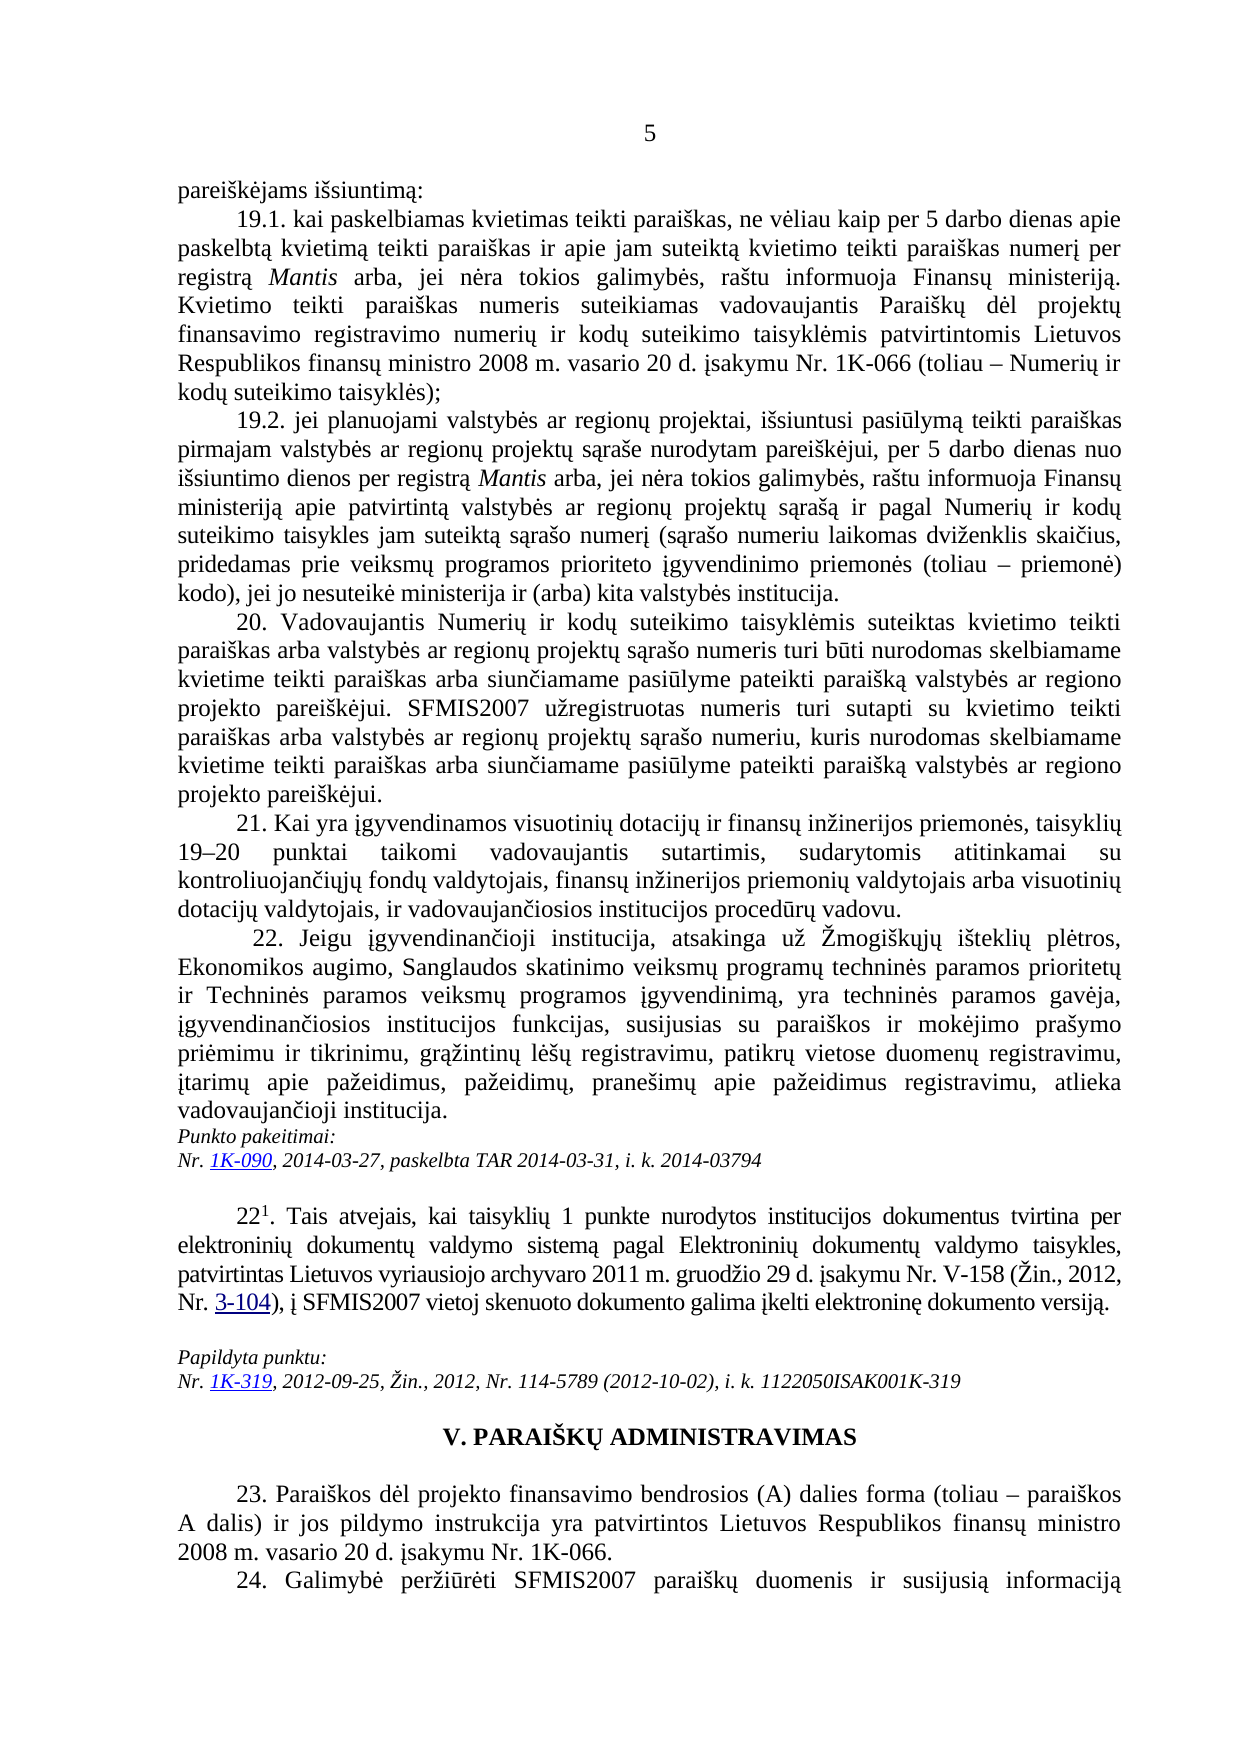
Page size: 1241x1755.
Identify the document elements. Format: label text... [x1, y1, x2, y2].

text Nr. 1K-319, 2012-09-25, Žin., 2012, Nr. 114-5789 (2012-10-02), i. k. 1122050ISAK001K-319 [177, 1369, 1122, 1393]
text 21. Kai yra įgyvendinamos visuotinių dotacijų ir finansų inžinerijos priemonės, taisyklių 19–20 punktai taikomi vadovaujantis sutartimis, sudarytomis atitinkamai su kontroliuojančiųjų fondų valdytojais, finansų inžinerijos priemonių valdytojais arba visuotinių dotacijų valdytojais, ir vadovaujančiosios institucijos procedūrų vadovu. [177, 808, 1122, 923]
text 19.2. jei planuojami valstybės ar regionų projektai, išsiuntusi pasiūlymą teikti paraiškas pirmajam valstybės ar regionų projektų sąraše nurodytam pareiškėjui, per 5 darbo dienas nuo išsiuntimo dienos per registrą Mantis arba, jei nėra tokios galimybės, raštu informuoja Finansų ministeriją apie patvirtintą valstybės ar regionų projektų sąrašą ir pagal Numerių ir kodų suteikimo taisykles jam suteiktą sąrašo numerį (sąrašo numeriu laikomas dviženklis skaičius, pridedamas prie veiksmų programos prioriteto įgyvendinimo priemonės (toliau – priemonė) kodo), jei jo nesuteikė ministerija ir (arba) kita valstybės institucija. [177, 406, 1122, 607]
text V. PARAIŠKŲ ADMINISTRAVIMAS [177, 1422, 1122, 1451]
text 20. Vadovaujantis Numerių ir kodų suteikimo taisyklėmis suteiktas kvietimo teikti paraiškas arba valstybės ar regionų projektų sąrašo numeris turi būti nurodomas skelbiamame kvietime teikti paraiškas arba siunčiamame pasiūlyme pateikti paraišką valstybės ar regiono projekto pareiškėjui. SFMIS2007 užregistruotas numeris turi sutapti su kvietimo teikti paraiškas arba valstybės ar regionų projektų sąrašo numeriu, kuris nurodomas skelbiamame kvietime teikti paraiškas arba siunčiamame pasiūlyme pateikti paraišką valstybės ar regiono projekto pareiškėjui. [177, 607, 1122, 808]
text pareiškėjams išsiuntimą: [177, 176, 1122, 204]
text 23. Paraiškos dėl projekto finansavimo bendrosios (A) dalies forma (toliau – paraiškos A dalis) ir jos pildymo instrukcija yra patvirtintos Lietuvos Respublikos finansų ministro 2008 m. vasario 20 d. įsakymu Nr. 1K-066. [177, 1479, 1122, 1566]
text Nr. 1K-090, 2014-03-27, paskelbta TAR 2014-03-31, i. k. 2014-03794 [177, 1148, 1122, 1172]
text Papildyta punktu: [177, 1345, 1122, 1369]
text Punkto pakeitimai: [177, 1124, 1122, 1148]
text 19.1. kai paskelbiamas kvietimas teikti paraiškas, ne vėliau kaip per 5 darbo dienas apie paskelbtą kvietimą teikti paraiškas ir apie jam suteiktą kvietimo teikti paraiškas numerį per registrą Mantis arba, jei nėra tokios galimybės, raštu informuoja Finansų ministeriją. Kvietimo teikti paraiškas numeris suteikiamas vadovaujantis Paraiškų dėl projektų finansavimo registravimo numerių ir kodų suteikimo taisyklėmis patvirtintomis Lietuvos Respublikos finansų ministro 2008 m. vasario 20 d. įsakymu Nr. 1K-066 (toliau – Numerių ir kodų suteikimo taisyklės); [177, 204, 1122, 406]
text 221. Tais atvejais, kai taisyklių 1 punkte nurodytos institucijos dokumentus tvirtina per elektroninių dokumentų valdymo sistemą pagal Elektroninių dokumentų valdymo taisykles, patvirtintas Lietuvos vyriausiojo archyvaro 2011 m. gruodžio 29 d. įsakymu Nr. V-158 (Žin., 2012, Nr. 3-104), į SFMIS2007 vietoj skenuoto dokumento galima įkelti elektroninę dokumento versiją. [177, 1201, 1122, 1316]
text 22. Jeigu įgyvendinančioji institucija, atsakinga už Žmogiškųjų išteklių plėtros, Ekonomikos augimo, Sanglaudos skatinimo veiksmų programų techninės paramos prioritetų ir Techninės paramos veiksmų programos įgyvendinimą, yra techninės paramos gavėja, įgyvendinančiosios institucijos funkcijas, susijusias su paraiškos ir mokėjimo prašymo priėmimu ir tikrinimu, grąžintinų lėšų registravimu, patikrų vietose duomenų registravimu, įtarimų apie pažeidimus, pažeidimų, pranešimų apie pažeidimus registravimu, atlieka vadovaujančioji institucija. [177, 923, 1122, 1124]
text 24. Galimybė peržiūrėti SFMIS2007 paraiškų duomenis ir susijusią informaciją [177, 1566, 1122, 1594]
